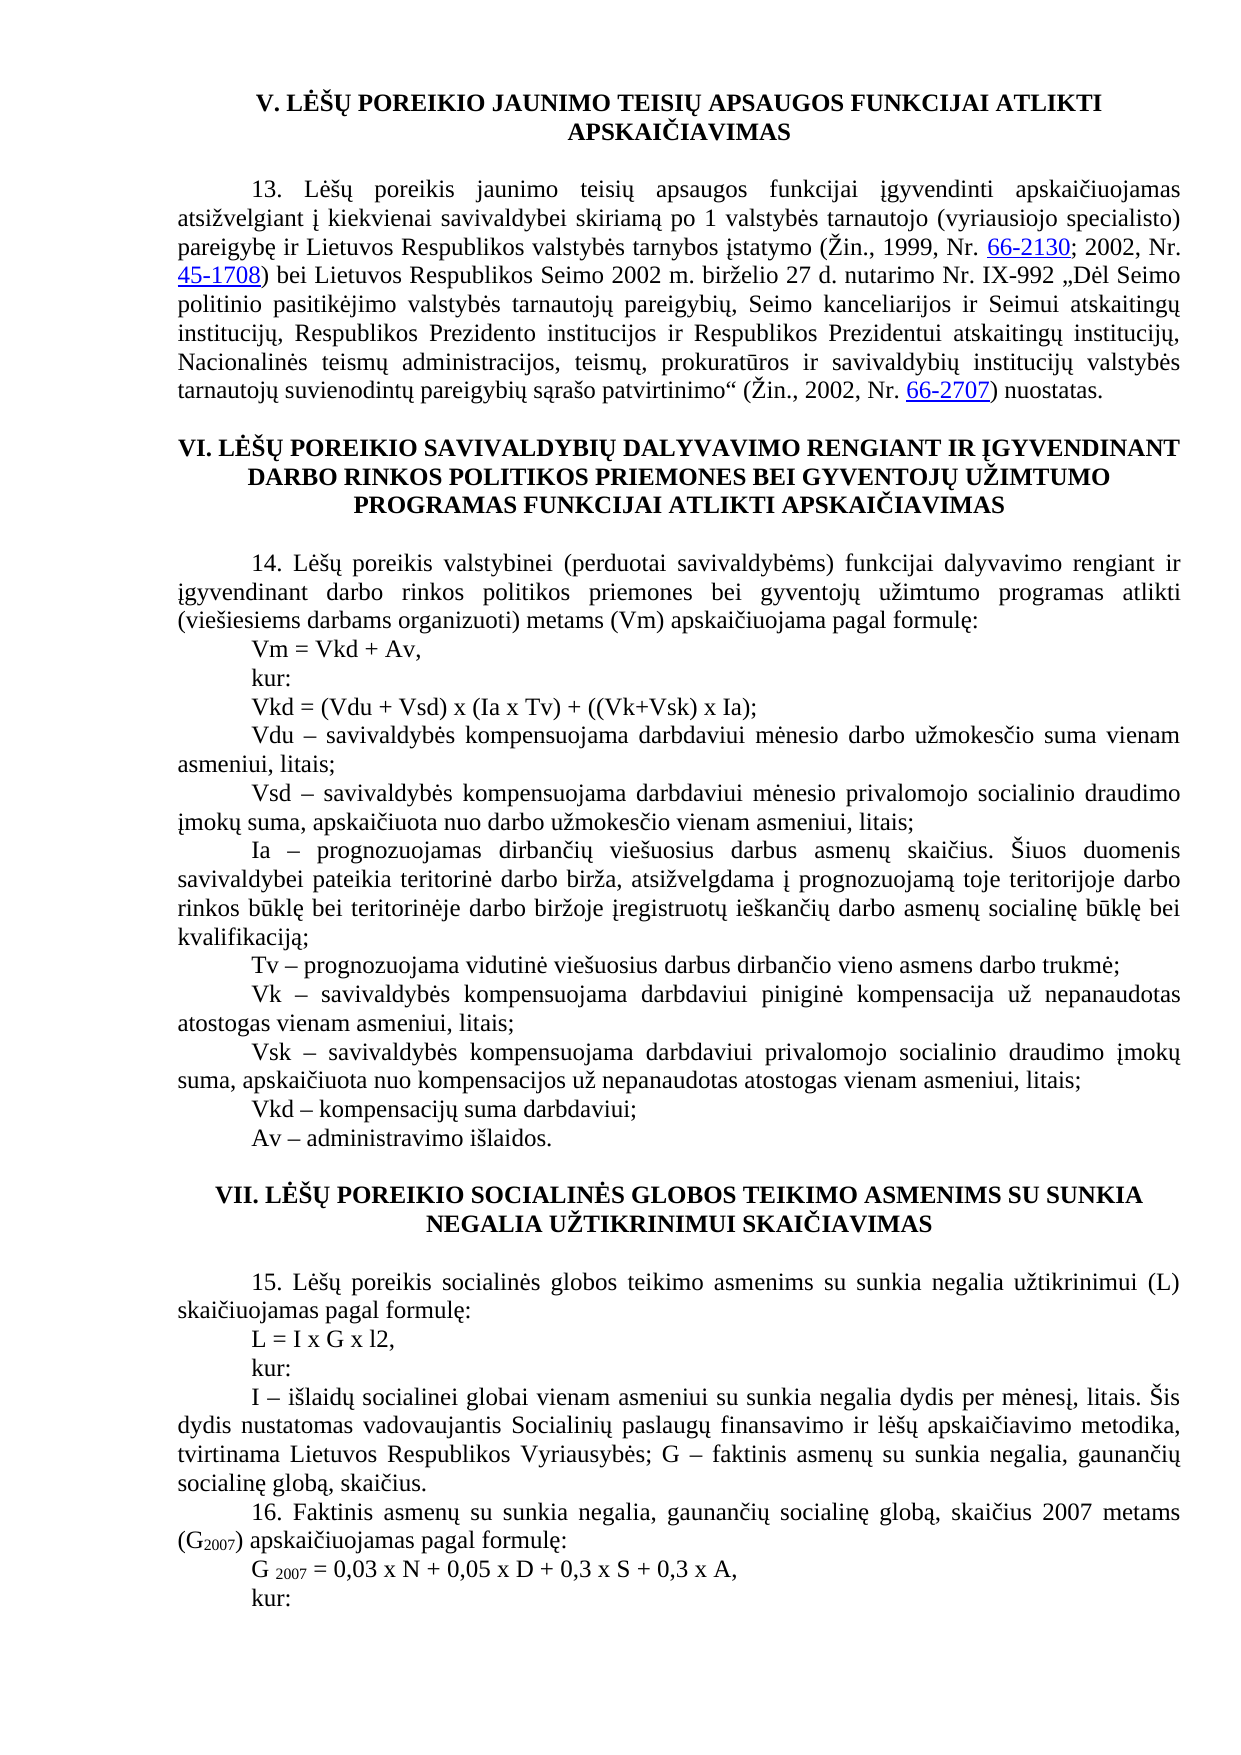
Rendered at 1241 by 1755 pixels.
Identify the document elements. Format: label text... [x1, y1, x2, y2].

text V. LĖŠŲ POREIKIO JAUNIMO TEISIŲ APSAUGOS FUNKCIJAI ATLIKTI APSKAIČIAVIMAS [177, 88, 1181, 145]
text Av – administravimo išlaidos. [177, 1123, 1181, 1152]
text L = I x G x l2, [177, 1324, 1181, 1353]
text I – išlaidų socialinei globai vienam asmeniui su sunkia negalia dydis per mėnesį, litais. Šis dydis nustatomas vadovaujantis Socialinių paslaugų finansavimo ir lėšų apskaičiavimo metodika, tvirtinama Lietuvos Respublikos Vyriausybės; G – faktinis asmenų su sunkia negalia, gaunančių socialinę globą, skaičius. [177, 1382, 1181, 1497]
text 16. Faktinis asmenų su sunkia negalia, gaunančių socialinę globą, skaičius 2007 metams (G2007) apskaičiuojamas pagal formulę: [177, 1497, 1181, 1554]
text kur: [177, 1583, 1181, 1612]
text kur: [177, 663, 1181, 692]
text Vsd – savivaldybės kompensuojama darbdaviui mėnesio privalomojo socialinio draudimo įmokų suma, apskaičiuota nuo darbo užmokesčio vienam asmeniui, litais; [177, 778, 1181, 835]
text Vk – savivaldybės kompensuojama darbdaviui piniginė kompensacija už nepanaudotas atostogas vienam asmeniui, litais; [177, 979, 1181, 1037]
text Vkd = (Vdu + Vsd) x (Ia x Tv) + ((Vk+Vsk) x Ia); [177, 692, 1181, 720]
text Vm = Vkd + Av, [177, 634, 1181, 663]
text VII. LĖŠŲ POREIKIO SOCIALINĖS GLOBOS TEIKIMO ASMENIMS SU SUNKIA NEGALIA UŽTIKRINIMUI SKAIČIAVIMAS [177, 1180, 1181, 1238]
text Tv – prognozuojama vidutinė viešuosius darbus dirbančio vieno asmens darbo trukmė; [177, 950, 1181, 979]
text 13. Lėšų poreikis jaunimo teisių apsaugos funkcijai įgyvendinti apskaičiuojamas atsižvelgiant į kiekvienai savivaldybei skiriamą po 1 valstybės tarnautojo (vyriausiojo specialisto) pareigybę ir Lietuvos Respublikos valstybės tarnybos įstatymo (Žin., 1999, Nr. 66-2130; 2002, Nr. 45-1708) bei Lietuvos Respublikos Seimo 2002 m. birželio 27 d. nutarimo Nr. IX-992 „Dėl Seimo politinio pasitikėjimo valstybės tarnautojų pareigybių, Seimo kanceliarijos ir Seimui atskaitingų institucijų, Respublikos Prezidento institucijos ir Respublikos Prezidentui atskaitingų institucijų, Nacionalinės teismų administracijos, teismų, prokuratūros ir savivaldybių institucijų valstybės tarnautojų suvienodintų pareigybių sąrašo patvirtinimo“ (Žin., 2002, Nr. 66-2707) nuostatas. [177, 174, 1181, 404]
text 15. Lėšų poreikis socialinės globos teikimo asmenims su sunkia negalia užtikrinimui (L) skaičiuojamas pagal formulę: [177, 1267, 1181, 1324]
text 14. Lėšų poreikis valstybinei (perduotai savivaldybėms) funkcijai dalyvavimo rengiant ir įgyvendinant darbo rinkos politikos priemones bei gyventojų užimtumo programas atlikti (viešiesiems darbams organizuoti) metams (Vm) apskaičiuojama pagal formulę: [177, 548, 1181, 634]
text Vkd – kompensacijų suma darbdaviui; [177, 1094, 1181, 1123]
text VI. LĖŠŲ POREIKIO SAVIVALDYBIŲ DALYVAVIMO RENGIANT IR ĮGYVENDINANT DARBO RINKOS POLITIKOS PRIEMONES BEI GYVENTOJŲ UŽIMTUMO PROGRAMAS FUNKCIJAI ATLIKTI APSKAIČIAVIMAS [177, 433, 1181, 519]
text Ia – prognozuojamas dirbančių viešuosius darbus asmenų skaičius. Šiuos duomenis savivaldybei pateikia teritorinė darbo birža, atsižvelgdama į prognozuojamą toje teritorijoje darbo rinkos būklę bei teritorinėje darbo biržoje įregistruotų ieškančių darbo asmenų socialinę būklę bei kvalifikaciją; [177, 835, 1181, 950]
text G 2007 = 0,03 x N + 0,05 x D + 0,3 x S + 0,3 x A, [177, 1554, 1181, 1583]
text Vsk – savivaldybės kompensuojama darbdaviui privalomojo socialinio draudimo įmokų suma, apskaičiuota nuo kompensacijos už nepanaudotas atostogas vienam asmeniui, litais; [177, 1037, 1181, 1094]
text Vdu – savivaldybės kompensuojama darbdaviui mėnesio darbo užmokesčio suma vienam asmeniui, litais; [177, 720, 1181, 778]
text kur: [177, 1353, 1181, 1382]
